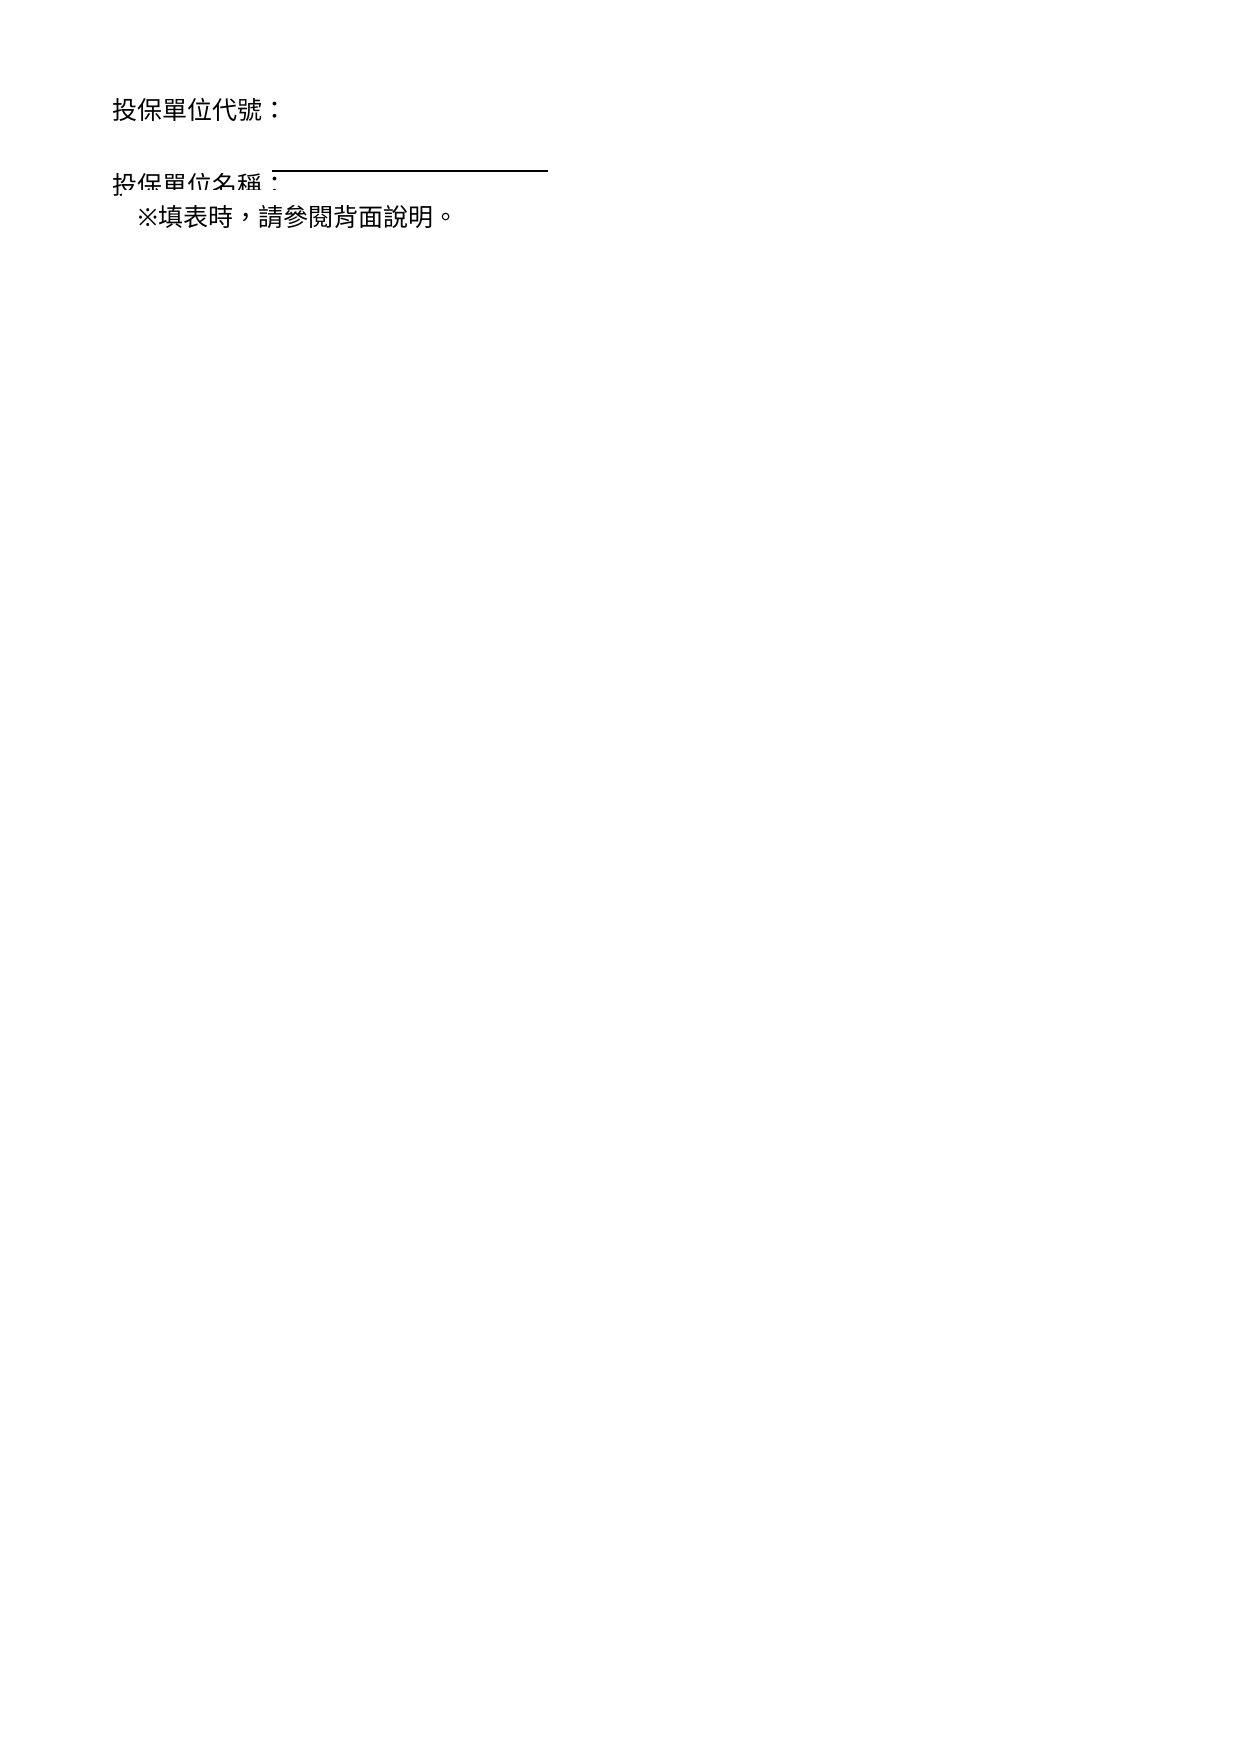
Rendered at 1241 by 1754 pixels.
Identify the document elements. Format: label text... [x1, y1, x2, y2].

table_header 投保單位代號： 投保單位名稱： [110, 90, 635, 246]
